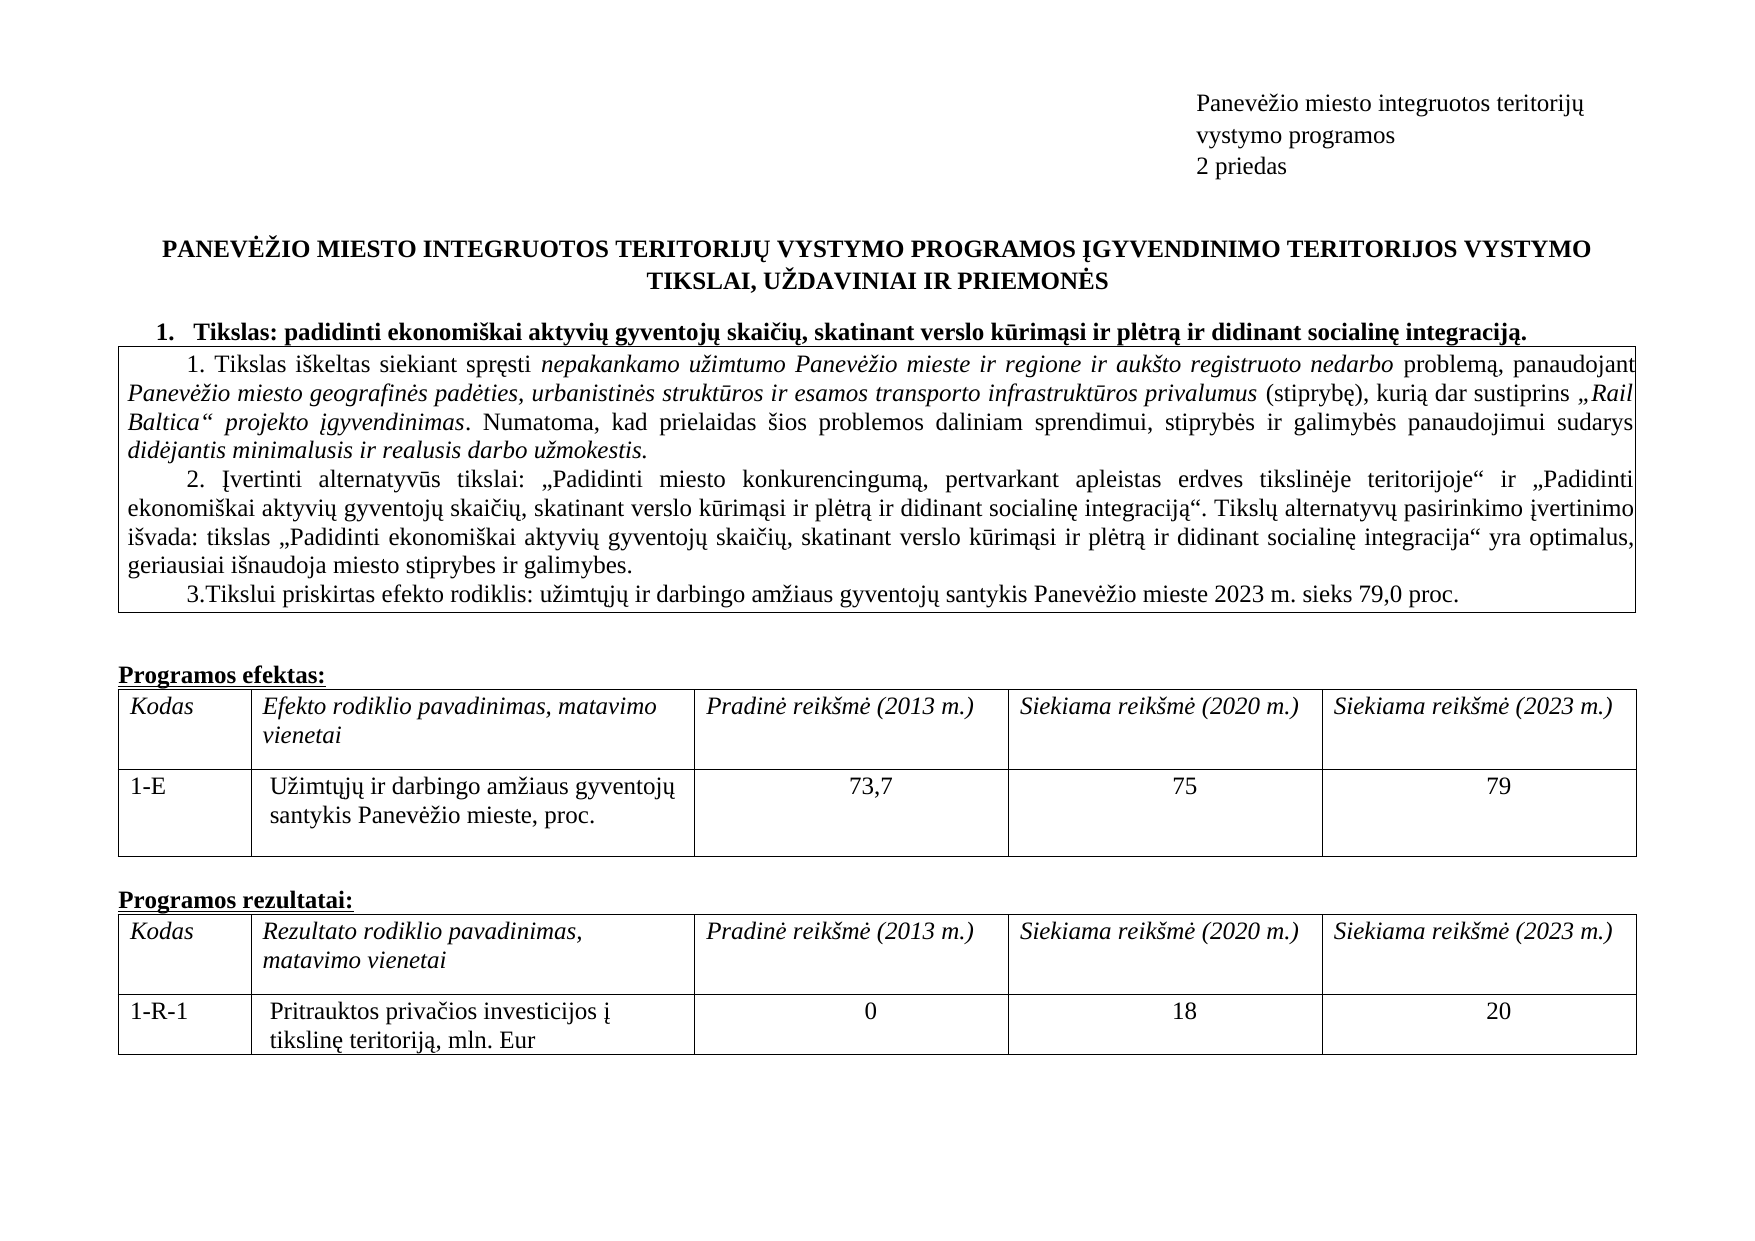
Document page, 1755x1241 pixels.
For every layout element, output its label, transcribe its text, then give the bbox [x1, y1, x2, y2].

table_header Kodas [119, 690, 251, 769]
table_header Efekto rodiklio pavadinimas, matavimo vienetai [252, 690, 694, 769]
table_cell 1-E [119, 770, 251, 856]
text Programos efektas: [118, 661, 1636, 689]
table_header Rezultato rodiklio pavadinimas, matavimo vienetai [252, 915, 694, 994]
table_cell 73,7 [695, 770, 1008, 856]
text Programos rezultatai: [118, 886, 1636, 914]
table_cell 1-R-1 [119, 995, 251, 1053]
table_header Siekiama reikšmė (2020 m.) [1009, 690, 1322, 769]
table_header Kodas [119, 915, 251, 994]
text 1. Tikslas: padidinti ekonomiškai aktyvių gyventojų skaičių, skatinant verslo kūrimąsi ir plėtrą ir didinant socialinę integraciją. [156, 317, 1636, 346]
text 1. Tikslas iškeltas siekiant spręsti nepakankamo užimtumo Panevėžio mieste ir regione ir aukšto registruoto nedarbo problemą, panaudojant Panevėžio miesto geografinės padėties, urbanistinės struktūros ir esamos transporto infrastruktūros privalumus (stiprybę), kurią dar sustiprins „Rail Baltica“ projekto įgyvendinimas. Numatoma, kad prielaidas šios problemos daliniam sprendimui, stiprybės ir galimybės panaudojimui sudarys didėjantis minimalusis ir realusis darbo užmokestis. [119, 347, 1635, 461]
table_cell 75 [1009, 770, 1322, 856]
text 2 priedas [1196, 151, 1410, 179]
table_header Siekiama reikšmė (2023 m.) [1323, 690, 1636, 769]
text vystymo programos [1196, 120, 1410, 149]
table_cell 0 [695, 995, 1008, 1053]
text PANEVĖŽIO MIESTO INTEGRUOTOS TERITORIJŲ VYSTYMO PROGRAMOS ĮGYVENDINIMO TERITORIJOS VYSTYMO TIKSLAI, UŽDAVINIAI IR PRIEMONĖS [118, 234, 1636, 295]
table_cell Pritrauktos privačios investicijos į tikslinę teritoriją, mln. Eur [252, 995, 694, 1053]
table_cell 20 [1323, 995, 1636, 1053]
table_header Pradinė reikšmė (2013 m.) [695, 915, 1008, 994]
text 3.Tikslui priskirtas efekto rodiklis: užimtųjų ir darbingo amžiaus gyventojų santykis Panevėžio mieste 2023 m. sieks 79,0 proc. [119, 576, 1635, 612]
table_cell 79 [1323, 770, 1636, 856]
table_header Siekiama reikšmė (2023 m.) [1323, 915, 1636, 994]
text 2. Įvertinti alternatyvūs tikslai: „Padidinti miesto konkurencingumą, pertvarkant apleistas erdves tikslinėje teritorijoje“ ir „Padidinti ekonomiškai aktyvių gyventojų skaičių, skatinant verslo kūrimąsi ir plėtrą ir didinant socialinę integraciją“. Tikslų alternatyvų pasirinkimo įvertinimo išvada: tikslas „Padidinti ekonomiškai aktyvių gyventojų skaičių, skatinant verslo kūrimąsi ir plėtrą ir didinant socialinę integracija“ yra optimalus, geriausiai išnaudoja miesto stiprybes ir galimybes. [119, 461, 1635, 576]
table_cell 18 [1009, 995, 1322, 1053]
text Panevėžio miesto integruotos teritorijų [118, 88, 1636, 117]
table_header Siekiama reikšmė (2020 m.) [1009, 915, 1322, 994]
table_header Pradinė reikšmė (2013 m.) [695, 690, 1008, 769]
table_cell Užimtųjų ir darbingo amžiaus gyventojų santykis Panevėžio mieste, proc. [252, 770, 694, 856]
